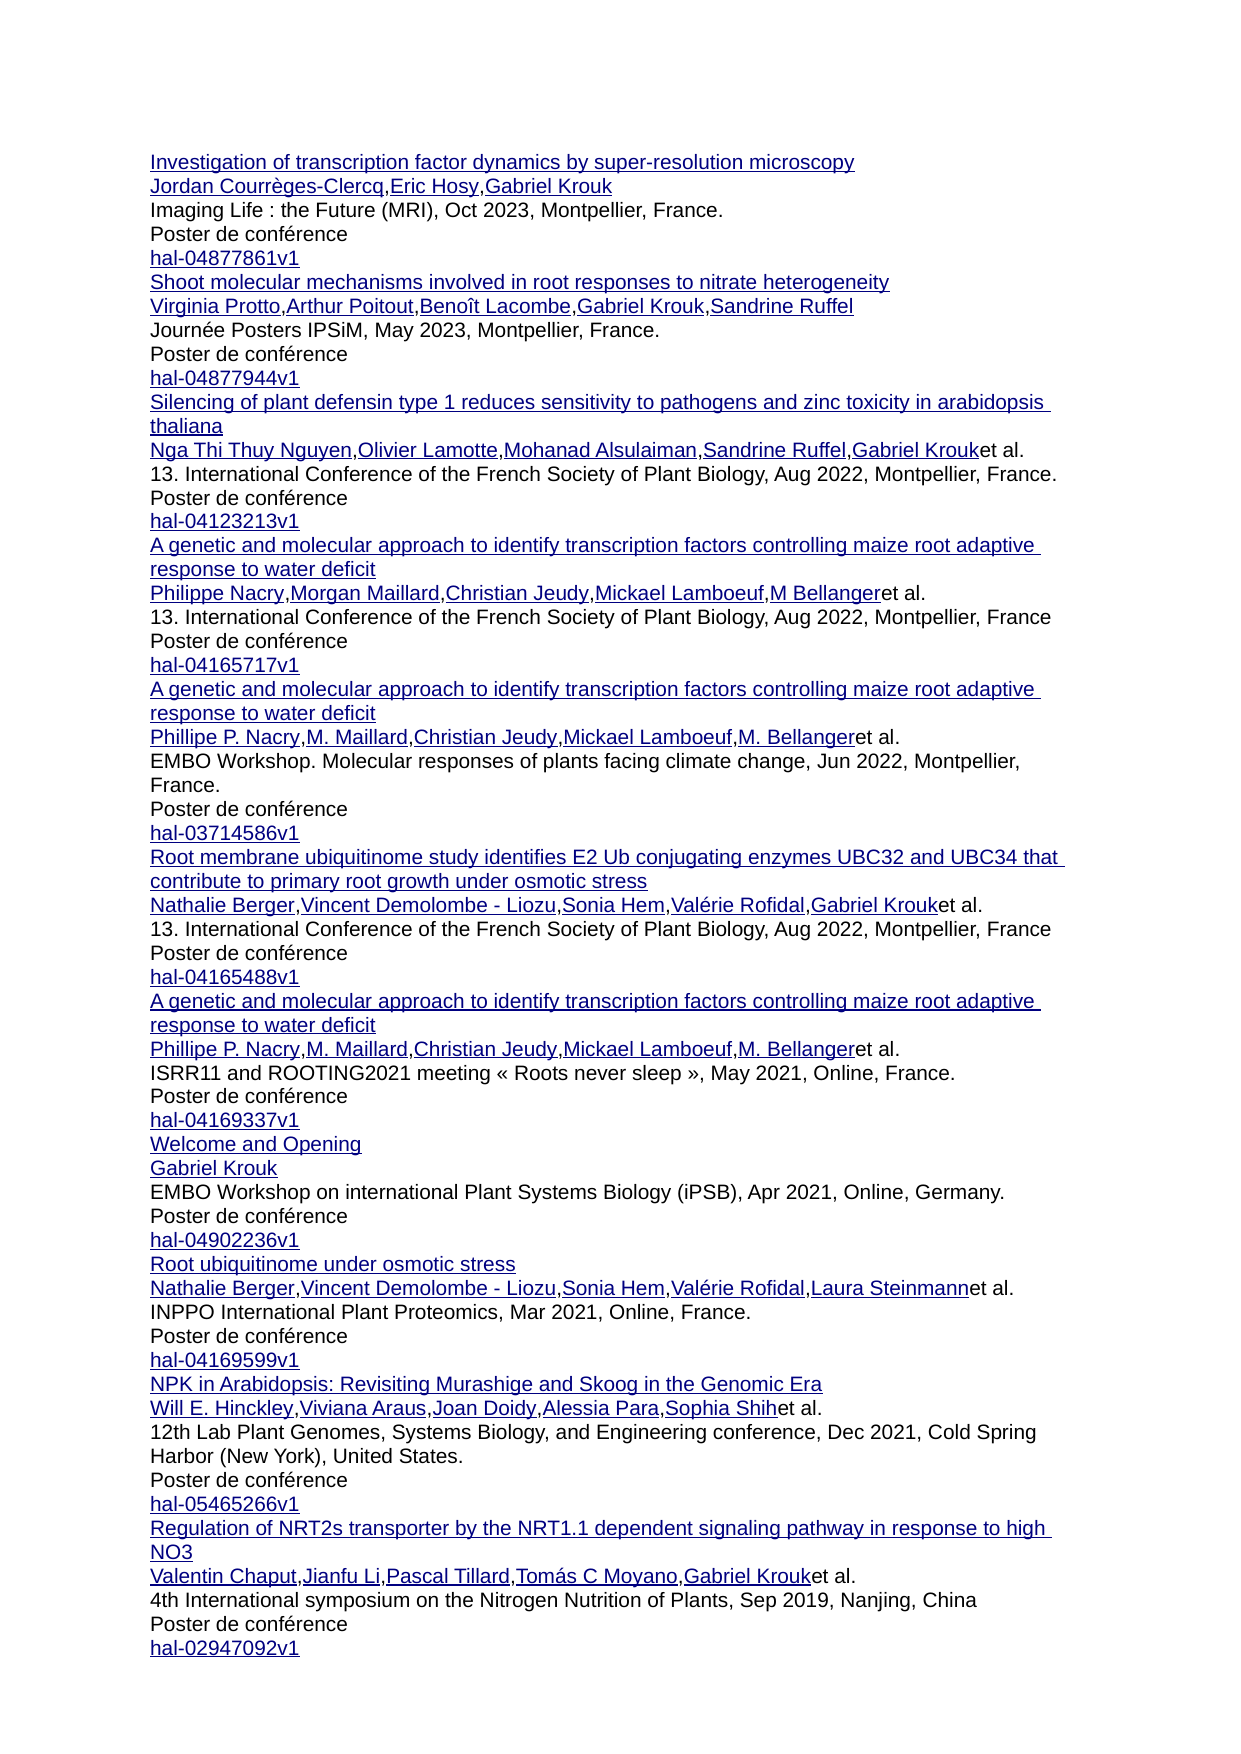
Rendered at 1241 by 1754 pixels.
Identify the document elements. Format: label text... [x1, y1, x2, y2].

table_cell Silencing of plant defensin type 1 reduces sensitivity to pathogens and zinc toxicity in arabidopsis thaliana Nga Thi Thuy Nguyen,Olivier Lamotte,Mohanad Alsulaiman,Sandrine Ruffel,Gabriel Krouket al. 13. International Conference of the French Society of Plant Biology, Aug 2022, Montpellier, France. Poster de conférence hal-04123213v1 [150, 390, 1090, 533]
table_cell Investigation of transcription factor dynamics by super-resolution microscopy Jordan Courrèges-Clercq,Eric Hosy,Gabriel Krouk Imaging Life : the Future (MRI), Oct 2023, Montpellier, France. Poster de conférence hal-04877861v1 [150, 150, 1090, 270]
table_cell Regulation of NRT2s transporter by the NRT1.1 dependent signaling pathway in response to high NO3 Valentin Chaput,Jianfu Li,Pascal Tillard,Tomás C Moyano,Gabriel Krouket al. 4th International symposium on the Nitrogen Nutrition of Plants, Sep 2019, Nanjing, China Poster de conférence hal-02947092v1 [150, 1516, 1090, 1659]
table_cell A genetic and molecular approach to identify transcription factors controlling maize root adaptive response to water deficit Phillipe P. Nacry,M. Maillard,Christian Jeudy,Mickael Lamboeuf,M. Bellangeret al. ISRR11 and ROOTING2021 meeting « Roots never sleep », May 2021, Online, France. Poster de conférence hal-04169337v1 [150, 989, 1090, 1132]
table_cell Welcome and Opening Gabriel Krouk EMBO Workshop on international Plant Systems Biology (iPSB), Apr 2021, Online, Germany. Poster de conférence hal-04902236v1 [150, 1132, 1090, 1252]
table_cell NPK in Arabidopsis: Revisiting Murashige and Skoog in the Genomic Era Will E. Hinckley,Viviana Araus,Joan Doidy,Alessia Para,Sophia Shihet al. 12th Lab Plant Genomes, Systems Biology, and Engineering conference, Dec 2021, Cold Spring Harbor (New York), United States. Poster de conférence hal-05465266v1 [150, 1372, 1090, 1516]
table_cell A genetic and molecular approach to identify transcription factors controlling maize root adaptive response to water deficit Philippe Nacry,Morgan Maillard,Christian Jeudy,Mickael Lamboeuf,M Bellangeret al. 13. International Conference of the French Society of Plant Biology, Aug 2022, Montpellier, France Poster de conférence hal-04165717v1 [150, 533, 1090, 677]
table_cell Root membrane ubiquitinome study identifies E2 Ub conjugating enzymes UBC32 and UBC34 that contribute to primary root growth under osmotic stress Nathalie Berger,Vincent Demolombe - Liozu,Sonia Hem,Valérie Rofidal,Gabriel Krouket al. 13. International Conference of the French Society of Plant Biology, Aug 2022, Montpellier, France Poster de conférence hal-04165488v1 [150, 845, 1090, 988]
table_cell Root ubiquitinome under osmotic stress Nathalie Berger,Vincent Demolombe - Liozu,Sonia Hem,Valérie Rofidal,Laura Steinmannet al. INPPO International Plant Proteomics, Mar 2021, Online, France. Poster de conférence hal-04169599v1 [150, 1252, 1090, 1372]
table_cell Shoot molecular mechanisms involved in root responses to nitrate heterogeneity Virginia Protto,Arthur Poitout,Benoît Lacombe,Gabriel Krouk,Sandrine Ruffel Journée Posters IPSiM, May 2023, Montpellier, France. Poster de conférence hal-04877944v1 [150, 270, 1090, 389]
table_cell A genetic and molecular approach to identify transcription factors controlling maize root adaptive response to water deficit Phillipe P. Nacry,M. Maillard,Christian Jeudy,Mickael Lamboeuf,M. Bellangeret al. EMBO Workshop. Molecular responses of plants facing climate change, Jun 2022, Montpellier, France. Poster de conférence hal-03714586v1 [150, 677, 1090, 845]
